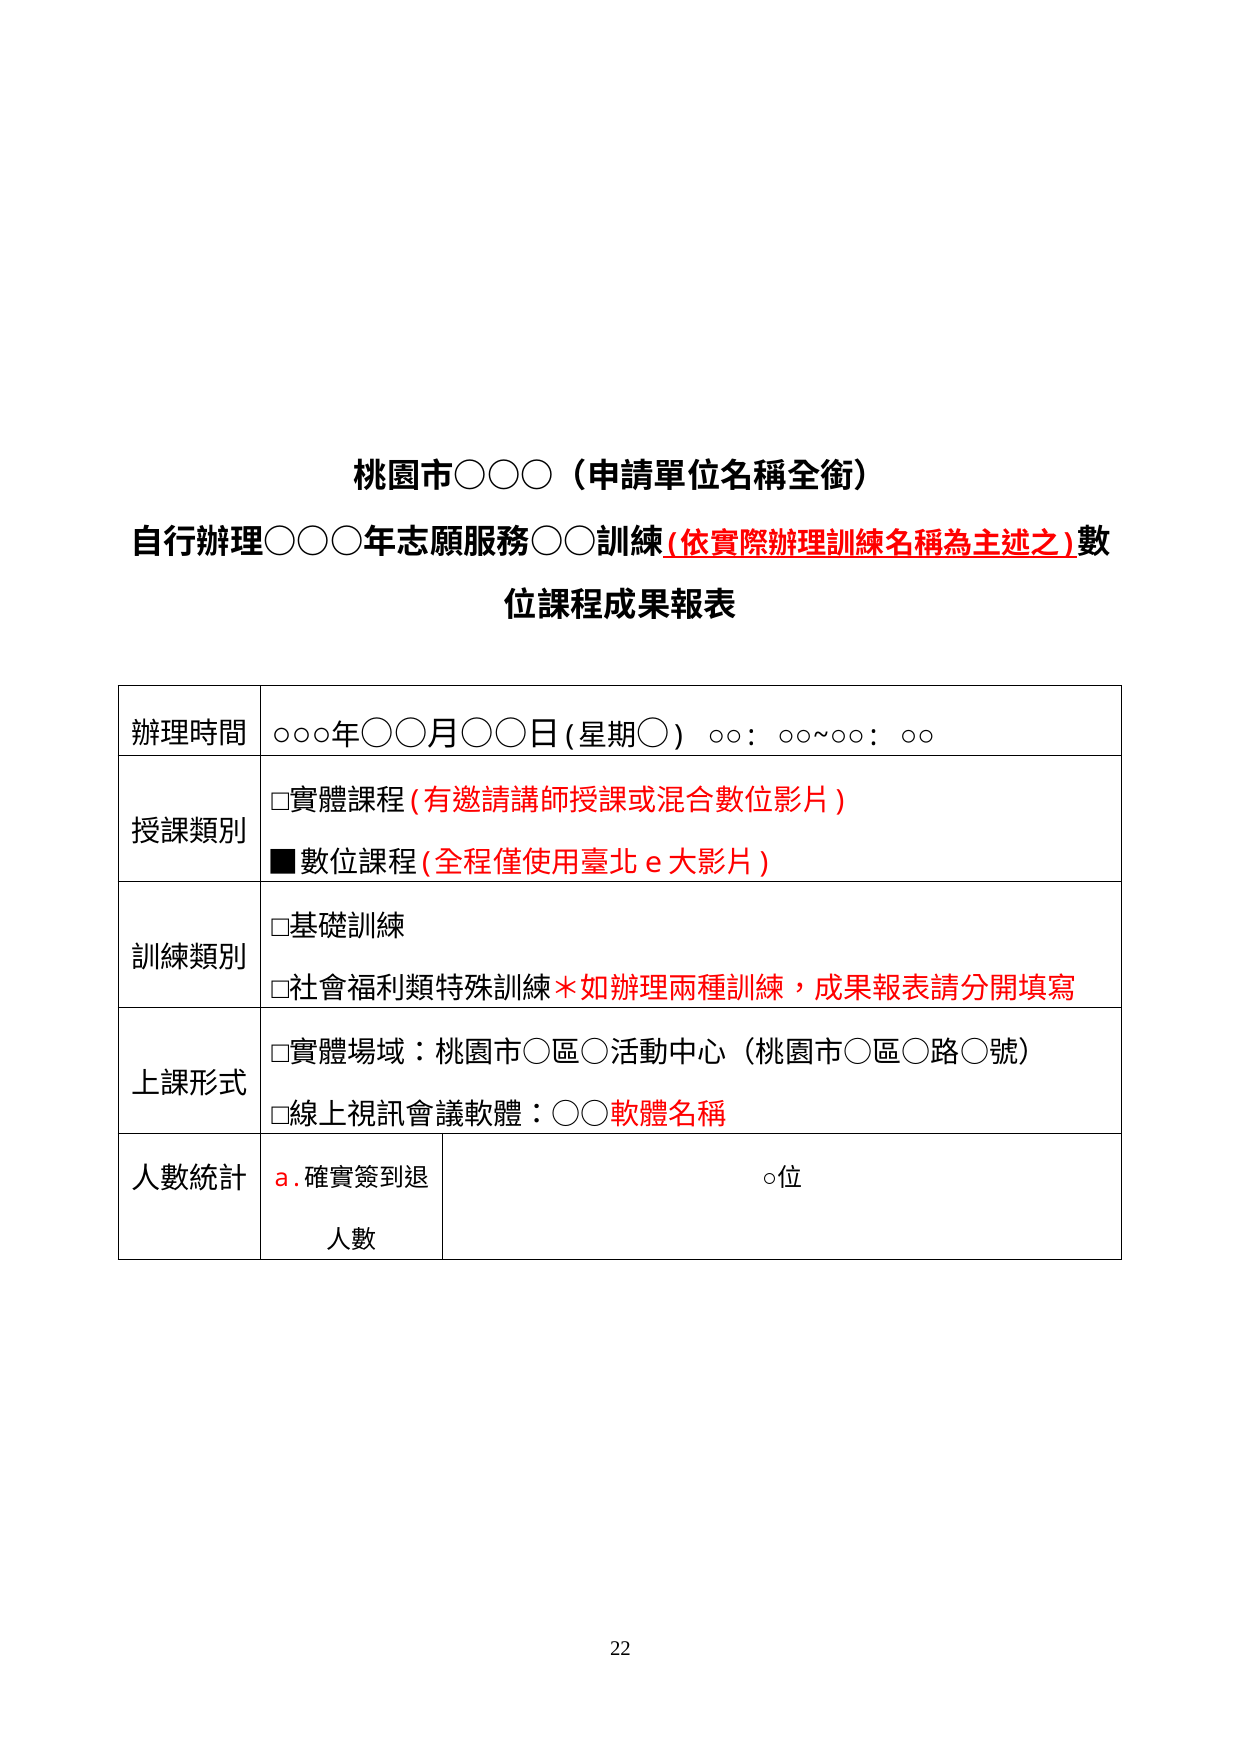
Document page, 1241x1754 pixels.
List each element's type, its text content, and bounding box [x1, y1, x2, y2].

table_header 辦理時間 [119, 686, 260, 755]
table_cell 上課形式 [119, 1008, 260, 1133]
table_header ○○○年○○月○○日(星期○) ○○: ○○~○○: ○○ [261, 686, 1121, 755]
table_cell ○位 [443, 1134, 1121, 1259]
table_cell □實體場域：桃園市○區○活動中心（桃園市○區○路○號） □線上視訊會議軟體：○○軟體名稱 [261, 1008, 1121, 1133]
table_cell 人數統計 [119, 1134, 260, 1259]
table_cell 授課類別 [119, 756, 260, 881]
table_cell 訓練類別 [119, 882, 260, 1007]
text 桃園市○○○（申請單位名稱全銜） [118, 446, 1122, 498]
text 自行辦理○○○年志願服務○○訓練(依實際辦理訓練名稱為主述之)數位課程成果報表 [118, 498, 1122, 623]
table_cell □實體課程(有邀請講師授課或混合數位影片) 數位課程(全程僅使用臺北e大影片) [261, 756, 1121, 881]
table_cell □基礎訓練 □社會福利類特殊訓練＊如辦理兩種訓練，成果報表請分開填寫 [261, 882, 1121, 1007]
table_cell a.確實簽到退 人數 [261, 1134, 442, 1259]
